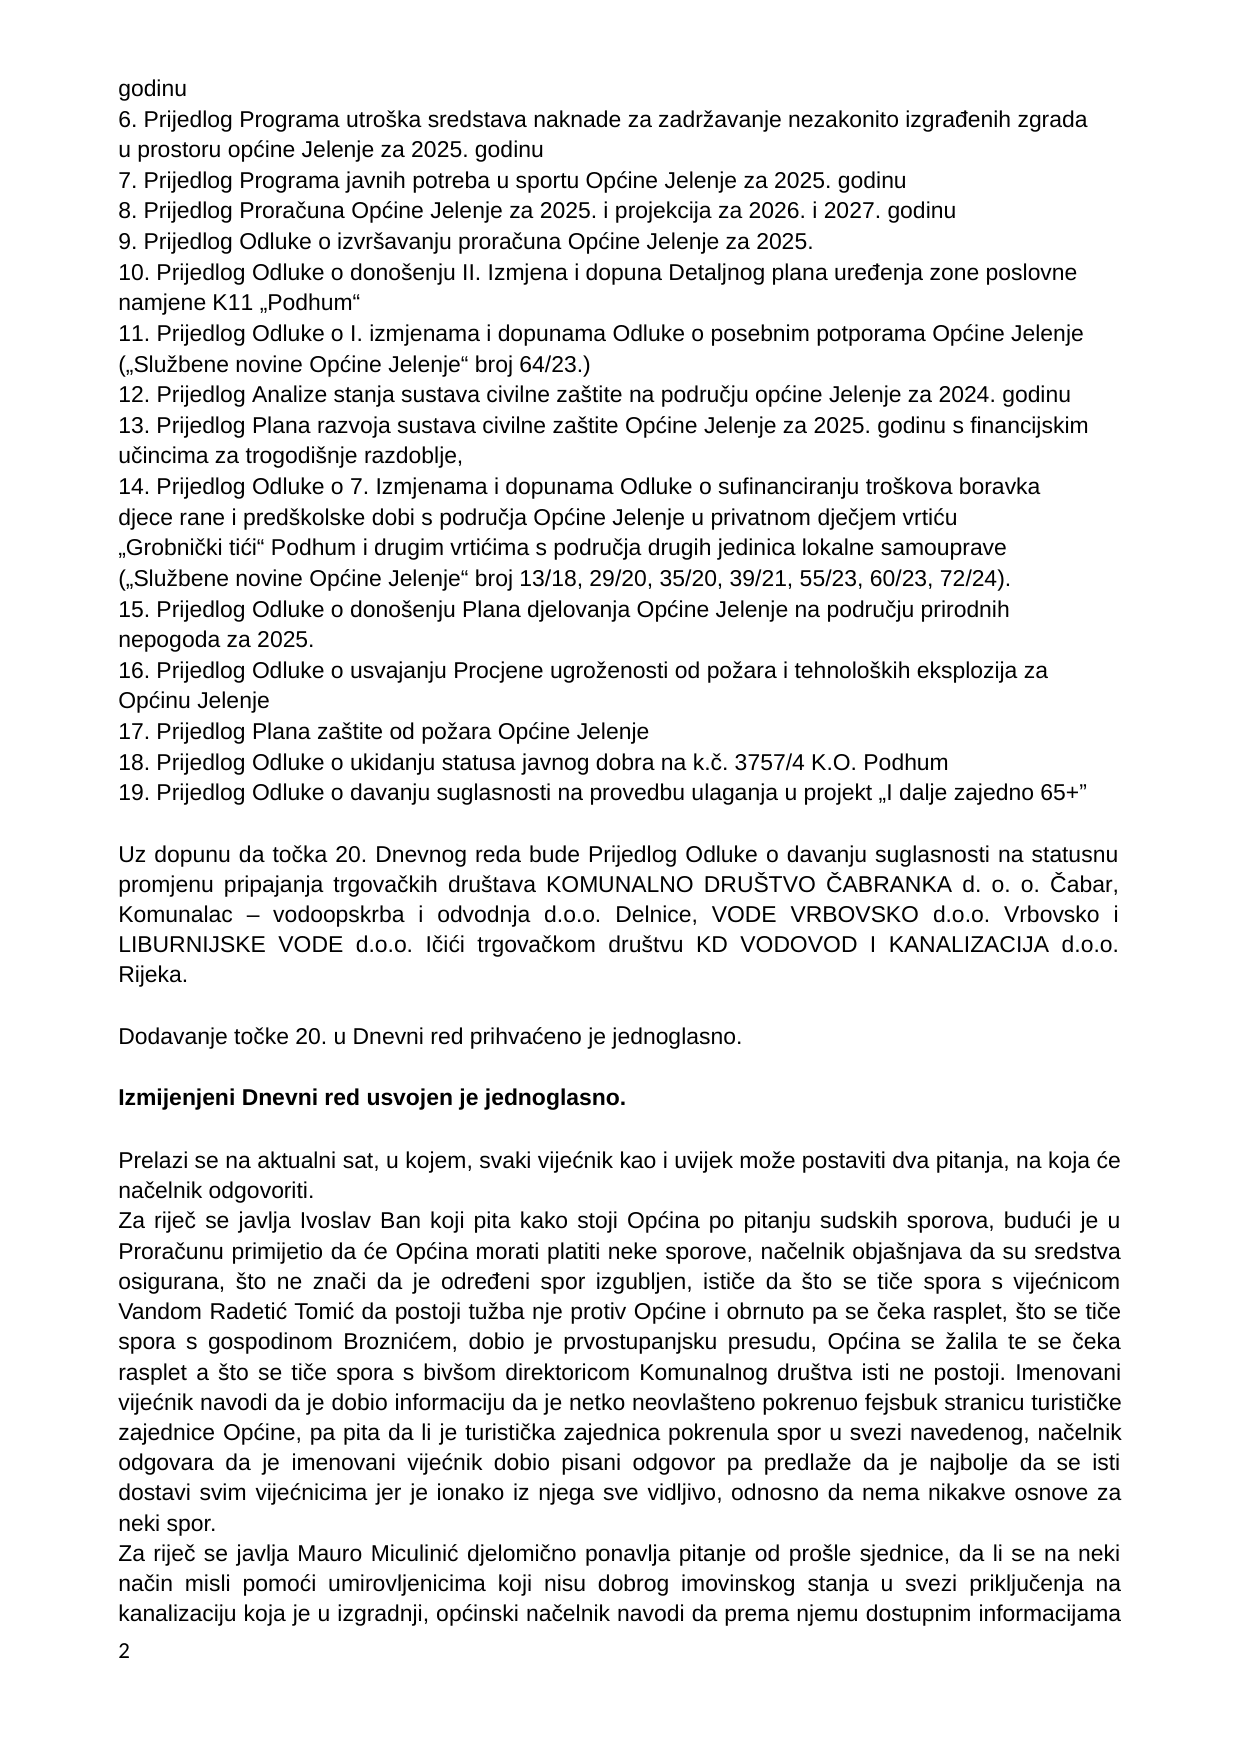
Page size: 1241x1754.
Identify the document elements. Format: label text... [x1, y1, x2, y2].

text 14. Prijedlog Odluke o 7. Izmjenama i dopunama Odluke o sufinanciranju troškova boravka [118, 473, 1119, 499]
text učincima za trogodišnje razdoblje, [118, 442, 1119, 469]
text Uz dopunu da točka 20. Dnevnog reda bude Prijedlog Odluke o davanju suglasnosti na statusnu promjenu pripajanja trgovačkih društava KOMUNALNO DRUŠTVO ČABRANKA d. o. o. Čabar, Komunalac – vodoopskrba i odvodnja d.o.o. Delnice, VODE VRBOVSKO d.o.o. Vrbovsko i LIBURNIJSKE VODE d.o.o. Ičići trgovačkom društvu KD VODOVOD I KANALIZACIJA d.o.o. Rijeka. [118, 841, 1119, 988]
text 18. Prijedlog Odluke o ukidanju statusa javnog dobra na k.č. 3757/4 K.O. Podhum [118, 749, 1119, 775]
text Za riječ se javlja Mauro Miculinić djelomično ponavlja pitanje od prošle sjednice, da li se na neki način misli pomoći umirovljenicima koji nisu dobrog imovinskog stanja u svezi priključenja na kanalizaciju koja je u izgradnji, općinski načelnik navodi da prema njemu dostupnim informacijama [118, 1540, 1122, 1627]
text 6. Prijedlog Programa utroška sredstava naknade za zadržavanje nezakonito izgrađenih zgrada [118, 106, 1119, 132]
text „Grobnički tići“ Podhum i drugim vrtićima s područja drugih jedinica lokalne samouprave [118, 534, 1119, 561]
text 10. Prijedlog Odluke o donošenju II. Izmjena i dopuna Detaljnog plana uređenja zone poslovne [118, 259, 1119, 285]
text u prostoru općine Jelenje za 2025. godinu [118, 136, 1119, 163]
text Za riječ se javlja Ivoslav Ban koji pita kako stoji Općina po pitanju sudskih sporova, budući je u Proračunu primijetio da će Općina morati platiti neke sporove, načelnik objašnjava da su sredstva osigurana, što ne znači da je određeni spor izgubljen, ističe da što se tiče spora s vijećnicom Vandom Radetić Tomić da postoji tužba nje protiv Općine i obrnuto pa se čeka rasplet, što se tiče spora s gospodinom Broznićem, dobio je prvostupanjsku presudu, Općina se žalila te se čeka rasplet a što se tiče spora s bivšom direktoricom Komunalnog društva isti ne postoji. Imenovani vijećnik navodi da je dobio informaciju da je netko neovlašteno pokrenuo fejsbuk stranicu turističke zajednice Općine, pa pita da li je turistička zajednica pokrenula spor u svezi navedenog, načelnik odgovara da je imenovani vijećnik dobio pisani odgovor pa predlaže da je najbolje da se isti dostavi svim vijećnicima jer je ionako iz njega sve vidljivo, odnosno da nema nikakve osnove za neki spor. [118, 1207, 1122, 1536]
text Izmijenjeni Dnevni red usvojen je jednoglasno. [118, 1084, 1119, 1142]
text 7. Prijedlog Programa javnih potreba u sportu Općine Jelenje za 2025. godinu [118, 167, 1119, 193]
text Dodavanje točke 20. u Dnevni red prihvaćeno je jednoglasno. [118, 1023, 1119, 1049]
text 13. Prijedlog Plana razvoja sustava civilne zaštite Općine Jelenje za 2025. godinu s financijskim [118, 412, 1119, 438]
text 12. Prijedlog Analize stanja sustava civilne zaštite na području općine Jelenje za 2024. godinu [118, 381, 1119, 408]
text 19. Prijedlog Odluke o davanju suglasnosti na provedbu ulaganja u projekt „I dalje zajedno 65+” [118, 779, 1119, 806]
text Općinu Jelenje [118, 687, 1119, 714]
text nepogoda za 2025. [118, 626, 1119, 653]
text Prelazi se na aktualni sat, u kojem, svaki vijećnik kao i uvijek može postaviti dva pitanja, na koja će načelnik odgovoriti. [118, 1147, 1122, 1204]
text 16. Prijedlog Odluke o usvajanju Procjene ugroženosti od požara i tehnoloških eksplozija za [118, 657, 1119, 683]
text namjene K11 „Podhum“ [118, 289, 1119, 316]
text 17. Prijedlog Plana zaštite od požara Općine Jelenje [118, 718, 1119, 744]
text 9. Prijedlog Odluke o izvršavanju proračuna Općine Jelenje za 2025. [118, 228, 1119, 254]
text 15. Prijedlog Odluke o donošenju Plana djelovanja Općine Jelenje na području prirodnih [118, 596, 1119, 622]
text („Službene novine Općine Jelenje“ broj 64/23.) [118, 351, 1119, 377]
text 11. Prijedlog Odluke o I. izmjenama i dopunama Odluke o posebnim potporama Općine Jelenje [118, 320, 1119, 346]
text 8. Prijedlog Proračuna Općine Jelenje za 2025. i projekcija za 2026. i 2027. godinu [118, 197, 1119, 224]
text djece rane i predškolske dobi s područja Općine Jelenje u privatnom dječjem vrtiću [118, 504, 1119, 530]
text godinu [118, 75, 1119, 101]
text („Službene novine Općine Jelenje“ broj 13/18, 29/20, 35/20, 39/21, 55/23, 60/23, 72/24). [118, 565, 1119, 591]
